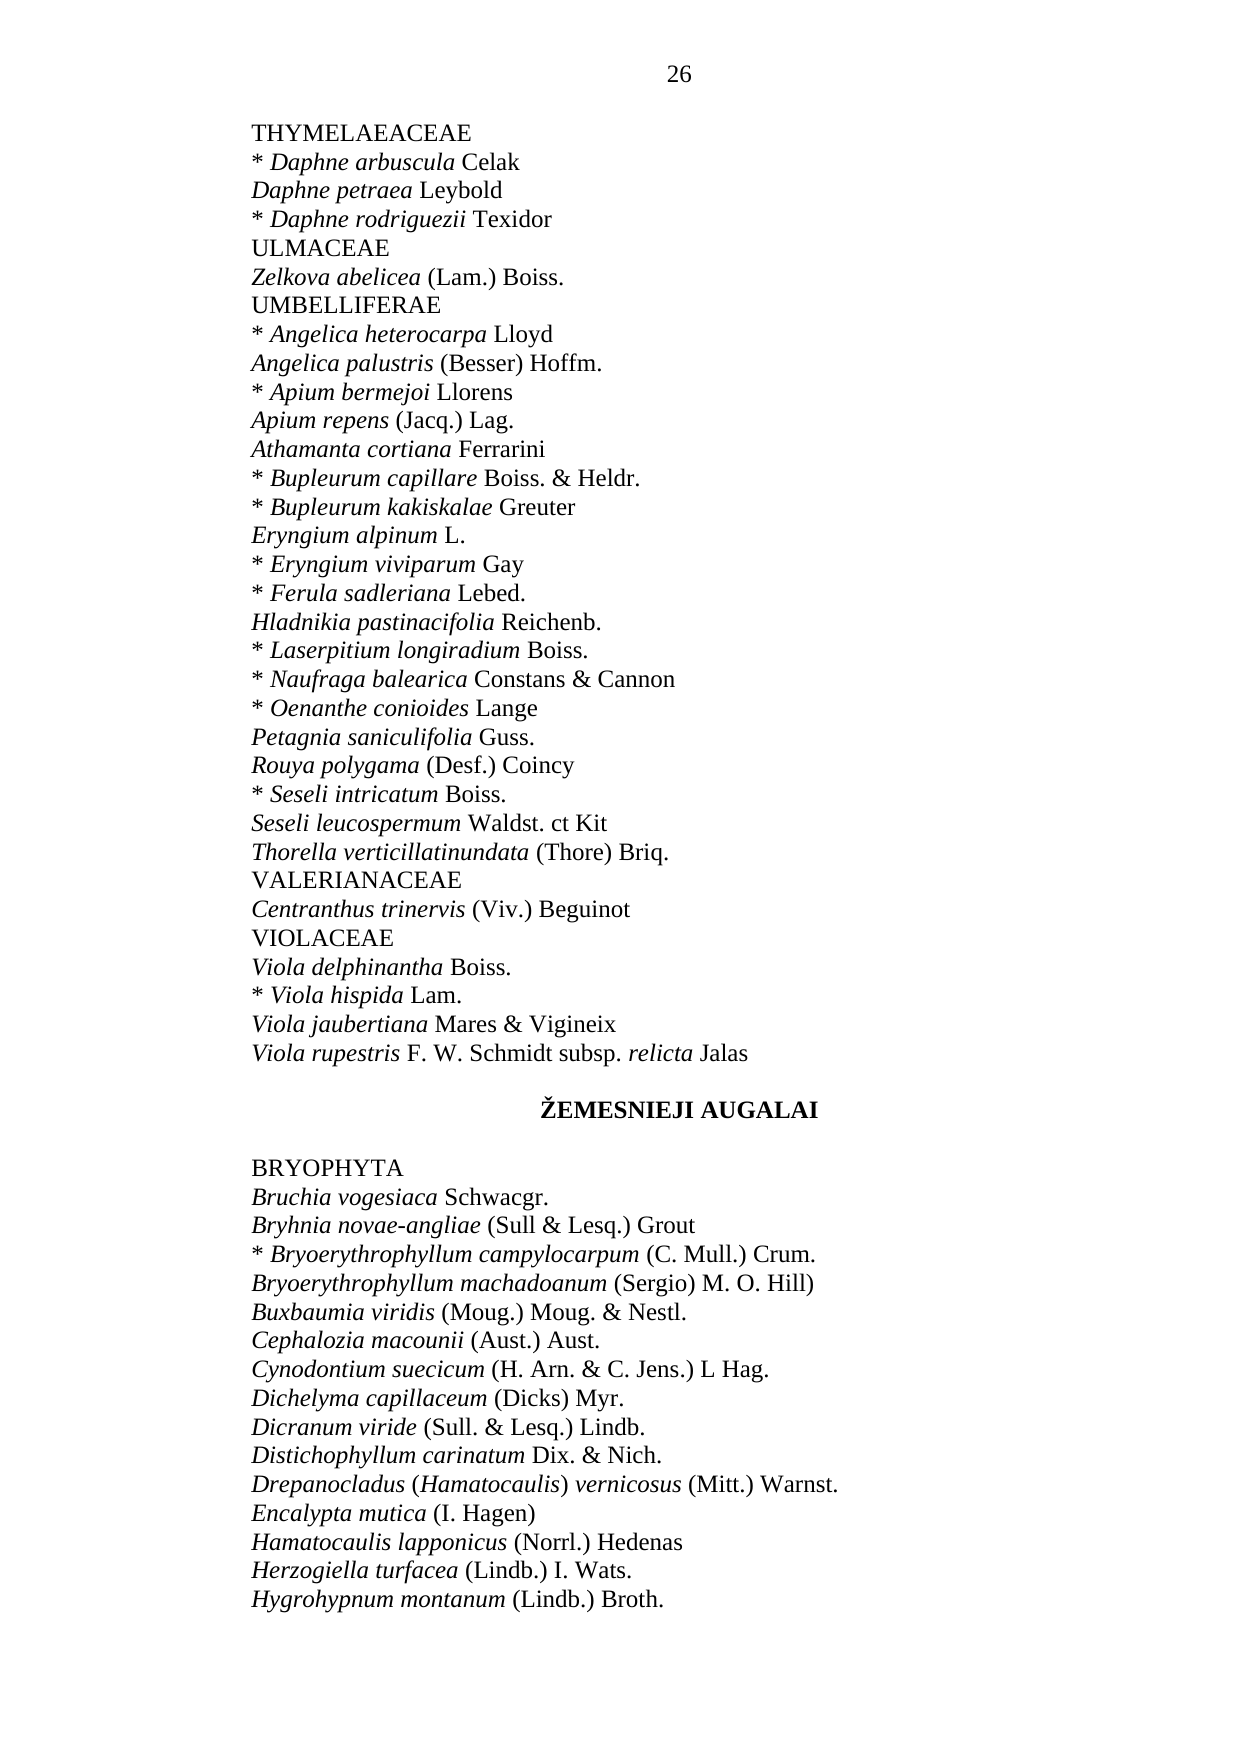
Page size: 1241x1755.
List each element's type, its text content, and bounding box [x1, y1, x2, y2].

text Hygrohypnum montanum (Lindb.) Broth. [177, 1584, 1181, 1613]
text Seseli leucospermum Waldst. ct Kit [177, 808, 1181, 837]
text Viola delphinantha Boiss. [177, 952, 1181, 981]
text Zelkova abelicea (Lam.) Boiss. [177, 262, 1181, 291]
text * Ferula sadleriana Lebed. [177, 578, 1181, 607]
text Distichophyllum carinatum Dix. & Nich. [177, 1441, 1181, 1469]
text * Viola hispida Lam. [177, 981, 1181, 1009]
text * Bupleurum kakiskalae Greuter [177, 492, 1181, 521]
text VIOLACEAE [177, 923, 1181, 952]
text * Oenanthe conioides Lange [177, 693, 1181, 722]
text * Eryngium viviparum Gay [177, 549, 1181, 578]
text UMBELLIFERAE [177, 291, 1181, 319]
text * Bryoerythrophyllum campylocarpum (C. Mull.) Crum. [177, 1239, 1181, 1268]
text * Naufraga balearica Constans & Cannon [177, 664, 1181, 693]
text * Daphne rodriguezii Texidor [177, 204, 1181, 233]
text * Daphne arbuscula Celak [177, 147, 1181, 176]
text Bryoerythrophyllum machadoanum (Sergio) M. O. Hill) [177, 1268, 1181, 1297]
text BRYOPHYTA [177, 1153, 1181, 1182]
text Buxbaumia viridis (Moug.) Moug. & Nestl. [177, 1297, 1181, 1326]
text THYMELAEACEAE [177, 118, 1181, 147]
text * Angelica heterocarpa Lloyd [177, 319, 1181, 348]
text * Apium bermejoi Llorens [177, 377, 1181, 406]
text Apium repens (Jacq.) Lag. [177, 406, 1181, 434]
text Daphne petraea Leybold [177, 176, 1181, 204]
text Drepanocladus (Hamatocaulis) vernicosus (Mitt.) Warnst. [177, 1469, 1181, 1498]
text Angelica palustris (Besser) Hoffm. [177, 348, 1181, 377]
text Viola rupestris F. W. Schmidt subsp. relicta Jalas [177, 1038, 1181, 1067]
text Hamatocaulis lapponicus (Norrl.) Hedenas [177, 1527, 1181, 1556]
text Bryhnia novae-angliae (Sull & Lesq.) Grout [177, 1211, 1181, 1239]
text Cephalozia macounii (Aust.) Aust. [177, 1326, 1181, 1354]
text Thorella verticillatinundata (Thore) Briq. [177, 837, 1181, 866]
text * Laserpitium longiradium Boiss. [177, 636, 1181, 664]
text Herzogiella turfacea (Lindb.) I. Wats. [177, 1556, 1181, 1584]
text VALERIANACEAE [177, 866, 1181, 894]
text Eryngium alpinum L. [177, 521, 1181, 549]
text Dichelyma capillaceum (Dicks) Myr. [177, 1383, 1181, 1412]
text * Bupleurum capillare Boiss. & Heldr. [177, 463, 1181, 492]
text Dicranum viride (Sull. & Lesq.) Lindb. [177, 1412, 1181, 1441]
text ULMACEAE [177, 233, 1181, 262]
text Hladnikia pastinacifolia Reichenb. [177, 607, 1181, 636]
text Petagnia saniculifolia Guss. [177, 722, 1181, 751]
text Viola jaubertiana Mares & Vigineix [177, 1009, 1181, 1038]
text Athamanta cortiana Ferrarini [177, 434, 1181, 463]
text Bruchia vogesiaca Schwacgr. [177, 1182, 1181, 1211]
text Cynodontium suecicum (H. Arn. & C. Jens.) L Hag. [177, 1354, 1181, 1383]
text Encalypta mutica (I. Hagen) [177, 1498, 1181, 1527]
text Centranthus trinervis (Viv.) Beguinot [177, 894, 1181, 923]
text ŽEMESNIEJI AUGALAI [177, 1096, 1181, 1124]
text * Seseli intricatum Boiss. [177, 779, 1181, 808]
text Rouya polygama (Desf.) Coincy [177, 751, 1181, 779]
